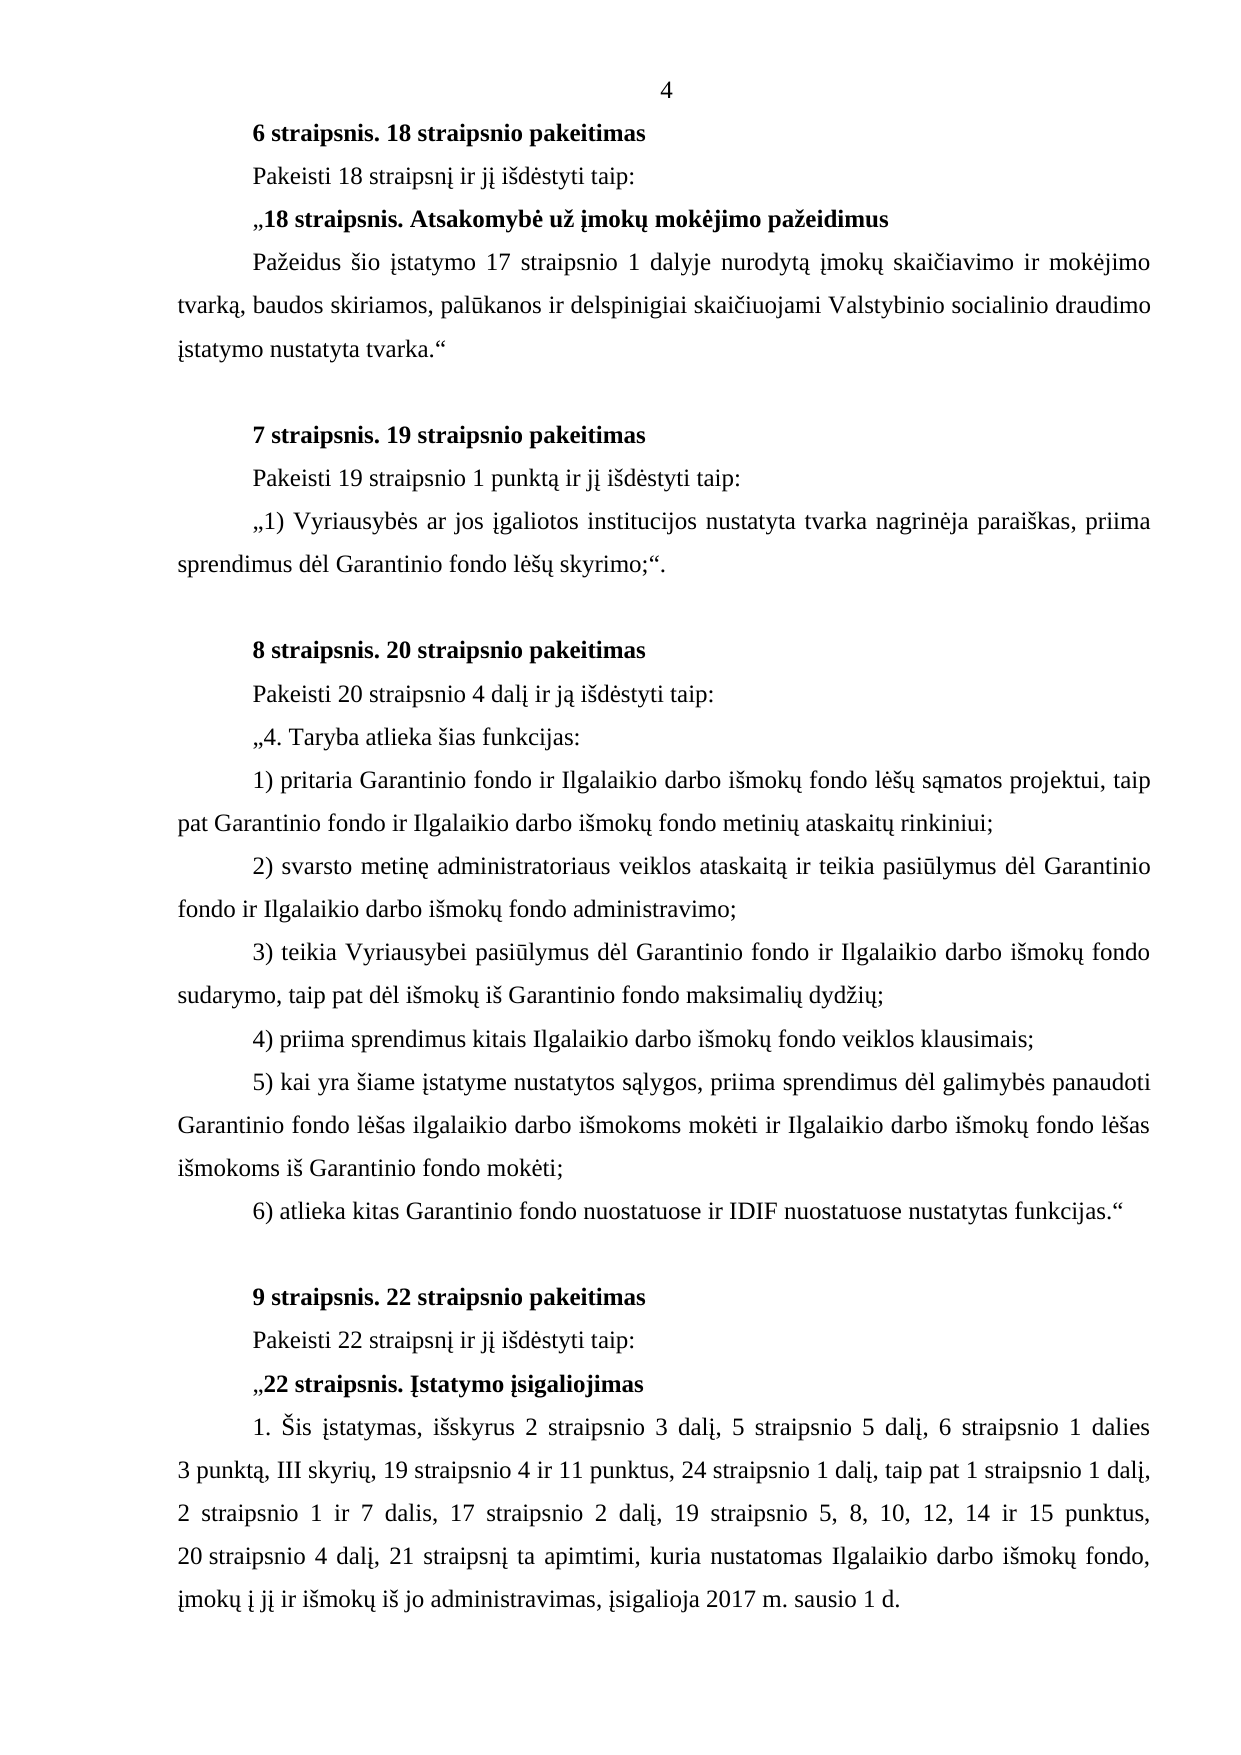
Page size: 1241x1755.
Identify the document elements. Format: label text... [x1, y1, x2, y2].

text 2) svarsto metinę administratoriaus veiklos ataskaitą ir teikia pasiūlymus dėl Garantinio fondo ir Ilgalaikio darbo išmokų fondo administravimo; [177, 851, 1152, 923]
text 5) kai yra šiame įstatyme nustatytos sąlygos, priima sprendimus dėl galimybės panaudoti Garantinio fondo lėšas ilgalaikio darbo išmokoms mokėti ir Ilgalaikio darbo išmokų fondo lėšas išmokoms iš Garantinio fondo mokėti; [177, 1067, 1152, 1182]
text Pakeisti 19 straipsnio 1 punktą ir jį išdėstyti taip: [177, 463, 1152, 492]
text Pakeisti 20 straipsnio 4 dalį ir ją išdėstyti taip: [177, 679, 1152, 707]
text „1) Vyriausybės ar jos įgaliotos institucijos nustatyta tvarka nagrinėja paraiškas, priima sprendimus dėl Garantinio fondo lėšų skyrimo;“. [177, 506, 1152, 578]
text 8 straipsnis. 20 straipsnio pakeitimas [177, 636, 1152, 664]
text Pakeisti 18 straipsnį ir jį išdėstyti taip: [177, 161, 1152, 190]
text 9 straipsnis. 22 straipsnio pakeitimas [177, 1282, 1152, 1311]
text 1) pritaria Garantinio fondo ir Ilgalaikio darbo išmokų fondo lėšų sąmatos projektui, taip pat Garantinio fondo ir Ilgalaikio darbo išmokų fondo metinių ataskaitų rinkiniui; [177, 765, 1152, 837]
text Pažeidus šio įstatymo 17 straipsnio 1 dalyje nurodytą įmokų skaičiavimo ir mokėjimo tvarką, baudos skiriamos, palūkanos ir delspinigiai skaičiuojami Valstybinio socialinio draudimo įstatymo nustatyta tvarka.“ [177, 247, 1152, 362]
text 6) atlieka kitas Garantinio fondo nuostatuose ir IDIF nuostatuose nustatytas funkcijas.“ [177, 1196, 1152, 1225]
text 3) teikia Vyriausybei pasiūlymus dėl Garantinio fondo ir Ilgalaikio darbo išmokų fondo sudarymo, taip pat dėl išmokų iš Garantinio fondo maksimalių dydžių; [177, 937, 1152, 1009]
text 7 straipsnis. 19 straipsnio pakeitimas [177, 420, 1152, 449]
text Pakeisti 22 straipsnį ir jį išdėstyti taip: [177, 1326, 1152, 1354]
text „18 straipsnis. Atsakomybė už įmokų mokėjimo pažeidimus [177, 204, 1152, 233]
text 1. Šis įstatymas, išskyrus 2 straipsnio 3 dalį, 5 straipsnio 5 dalį, 6 straipsnio 1 dalies 3 punktą, III skyrių, 19 straipsnio 4 ir 11 punktus, 24 straipsnio 1 dalį, taip pat 1 straipsnio 1 dalį, 2 straipsnio 1 ir 7 dalis, 17 straipsnio 2 dalį, 19 straipsnio 5, 8, 10, 12, 14 ir 15 punktus, 20 straipsnio 4 dalį, 21 straipsnį ta apimtimi, kuria nustatomas Ilgalaikio darbo išmokų fondo, įmokų į jį ir išmokų iš jo administravimas, įsigalioja 2017 m. sausio 1 d. [177, 1412, 1152, 1613]
text 6 straipsnis. 18 straipsnio pakeitimas [177, 118, 1152, 147]
text „4. Taryba atlieka šias funkcijas: [177, 722, 1152, 751]
text „22 straipsnis. Įstatymo įsigaliojimas [177, 1369, 1152, 1397]
text 4) priima sprendimus kitais Ilgalaikio darbo išmokų fondo veiklos klausimais; [177, 1024, 1152, 1052]
